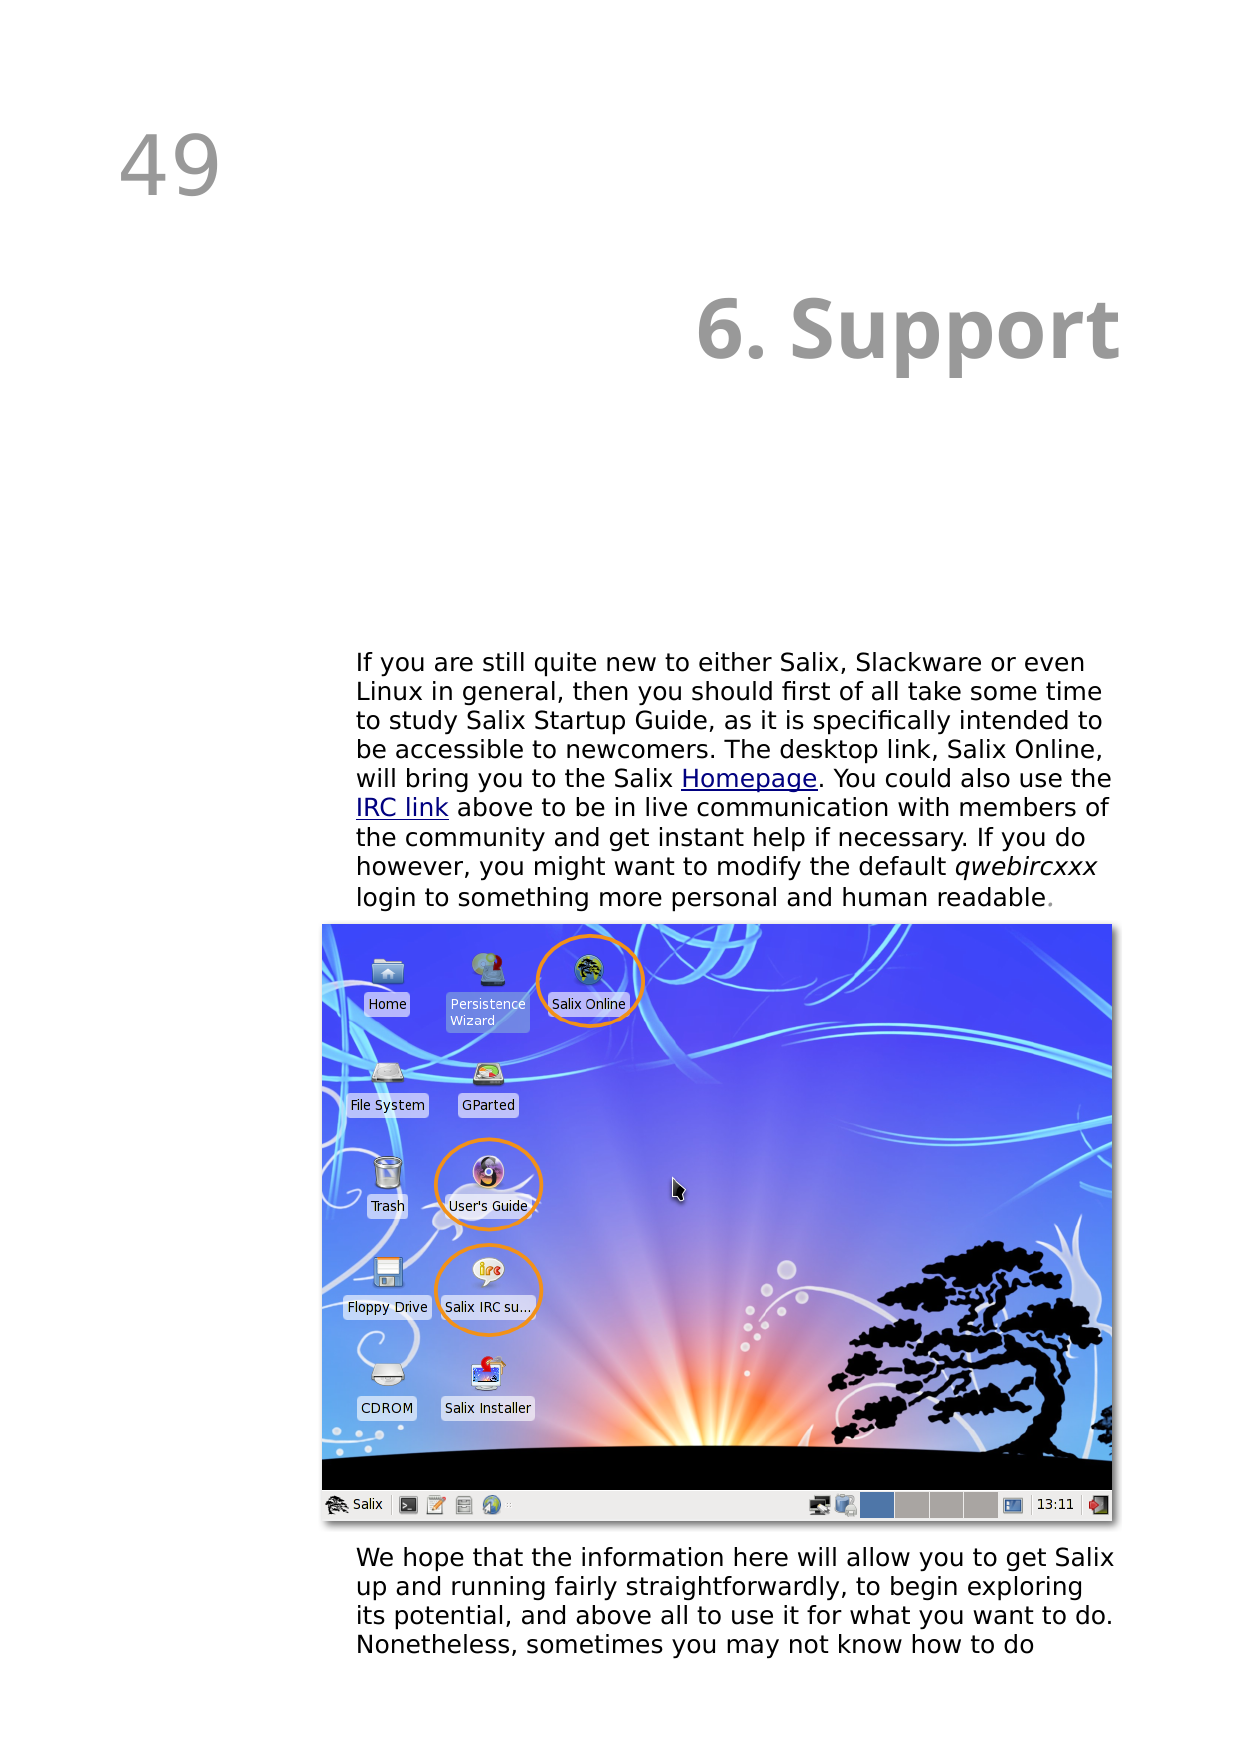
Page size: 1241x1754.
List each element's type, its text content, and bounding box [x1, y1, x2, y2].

picture [318, 920, 1123, 1532]
text We hope that the information here will allow you to get Salix up and running fairly straightforwardly, to begin exploring its potential, and above all to use it for what you want to do. Nonetheless, sometimes you may not know how to do [356, 1532, 1121, 1660]
subtitle 6. Support [356, 269, 1121, 383]
text If you are still quite new to either Salix, Slackware or even Linux in general, then you should first of all take some time to study Salix Startup Guide, as it is specifically intended to be accessible to newcomers. The desktop link, Salix Online, will bring you to the Salix Homepage. You could also use the IRC link above to be in live communication with members of the community and get instant help if necessary. If you do however, you might want to modify the default qwebircxxx login to something more personal and human readable. [356, 648, 1121, 915]
